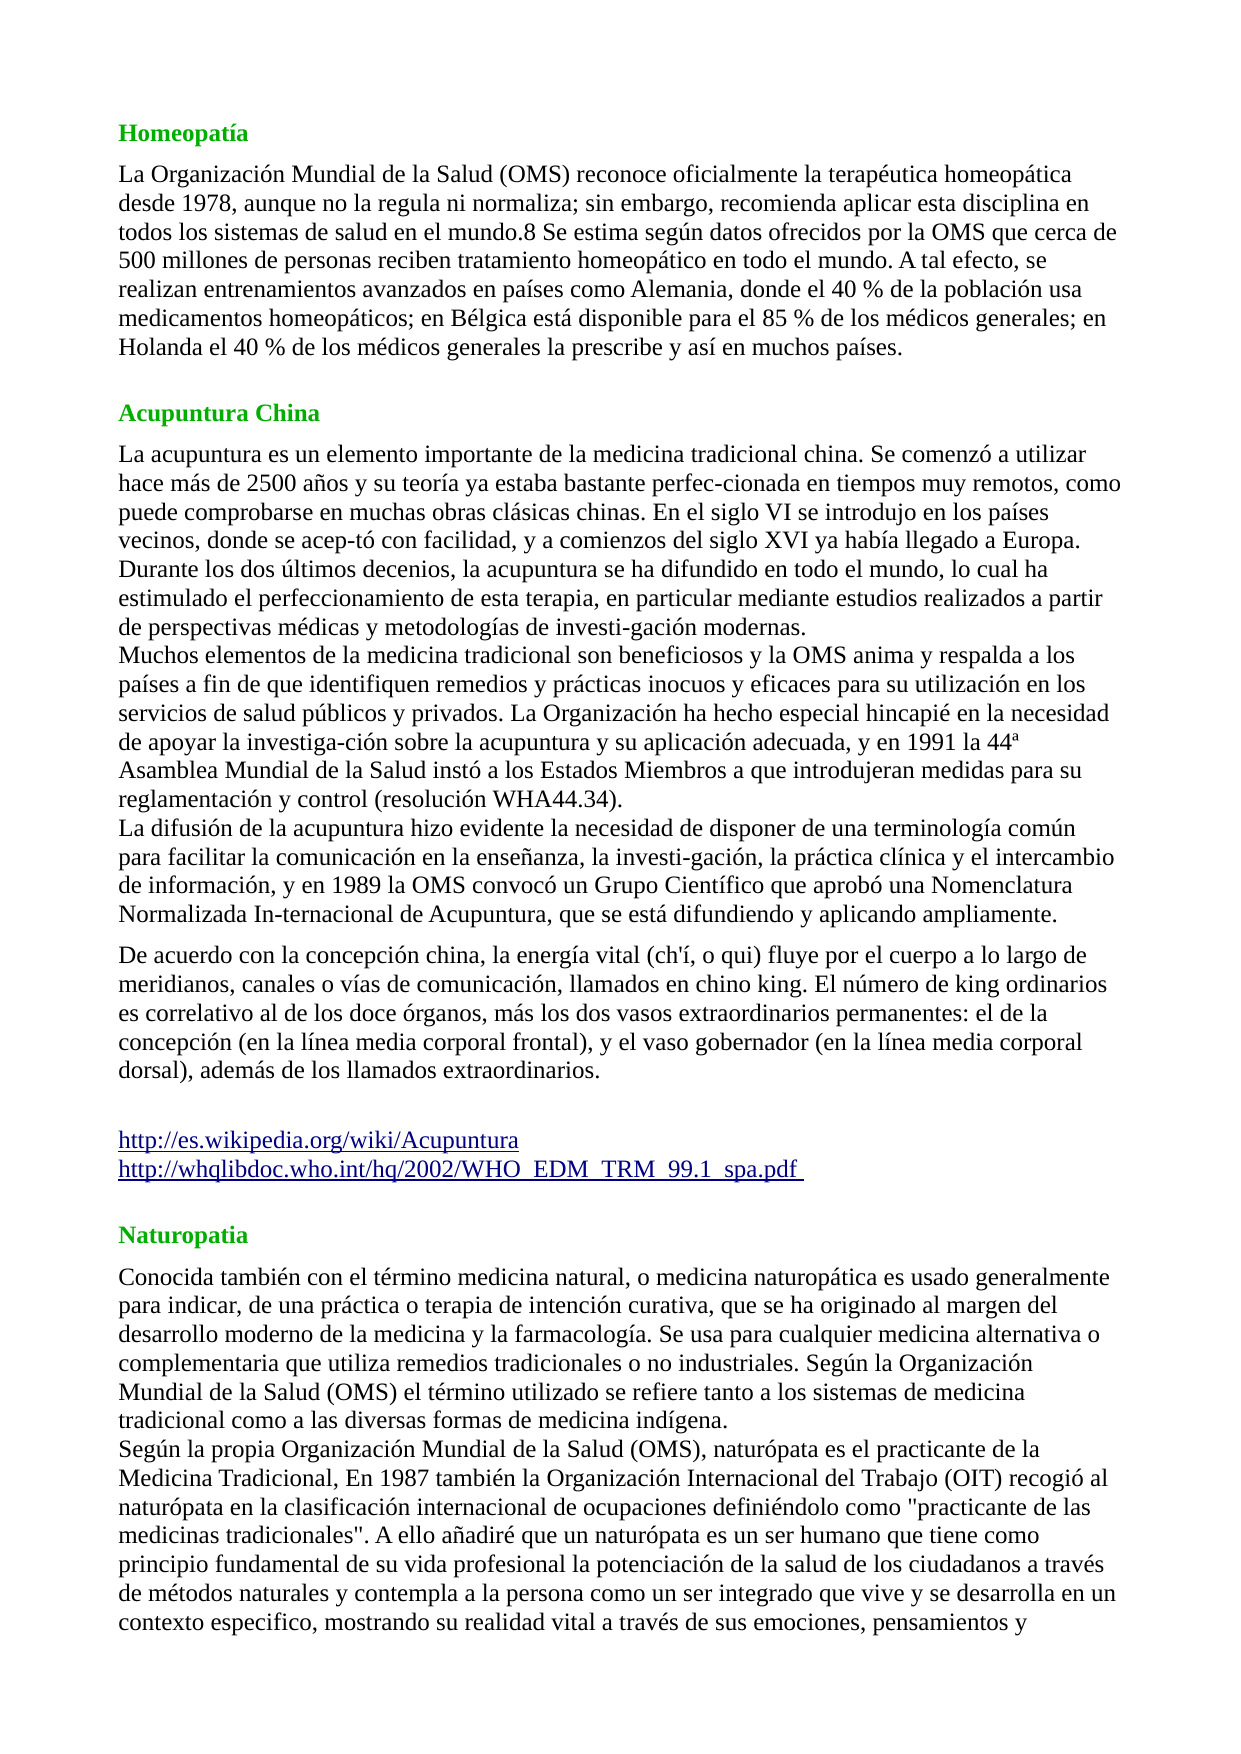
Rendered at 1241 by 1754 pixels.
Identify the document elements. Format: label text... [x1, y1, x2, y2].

text http://es.wikipedia.org/wiki/Acupuntura http://whqlibdoc.who.int/hq/2002/WHO_EDM_TRM_99.1_spa.pdf [118, 1097, 1122, 1183]
subtitle Acupuntura China [118, 398, 1192, 427]
text Conocida también con el término medicina natural, o medicina naturopática es usado generalmente para indicar, de una práctica o terapia de intención curativa, que se ha originado al margen del desarrollo moderno de la medicina y la farmacología. Se usa para cualquier medicina alternativa o complementaria que utiliza remedios tradicionales o no industriales. Según la Organización Mundial de la Salud (OMS) el término utilizado se refiere tanto a los sistemas de medicina tradicional como a las diversas formas de medicina indígena. Según la propia Organización Mundial de la Salud (OMS), naturópata es el practicante de la Medicina Tradicional, En 1987 también la Organización Internacional del Trabajo (OIT) recogió al naturópata en la clasificación internacional de ocupaciones definiéndolo como "practicante de las medicinas tradicionales". A ello añadiré que un naturópata es un ser humano que tiene como principio fundamental de su vida profesional la potenciación de la salud de los ciudadanos a través de métodos naturales y contempla a la persona como un ser integrado que vive y se desarrolla en un contexto especifico, mostrando su realidad vital a través de sus emociones, pensamientos y [118, 1262, 1122, 1636]
subtitle Naturopatia [118, 1221, 1192, 1249]
text La acupuntura es un elemento importante de la medicina tradicional china. Se comenzó a utilizar hace más de 2500 años y su teoría ya estaba bastante perfec-cionada en tiempos muy remotos, como puede comprobarse en muchas obras clásicas chinas. En el siglo VI se introdujo en los países vecinos, donde se acep-tó con facilidad, y a comienzos del siglo XVI ya había llegado a Europa. Durante los dos últimos decenios, la acupuntura se ha difundido en todo el mundo, lo cual ha estimulado el perfeccionamiento de esta terapia, en particular mediante estudios realizados a partir de perspectivas médicas y metodologías de investi-gación modernas. Muchos elementos de la medicina tradicional son beneficiosos y la OMS anima y respalda a los países a fin de que identifiquen remedios y prácticas inocuos y eficaces para su utilización en los servicios de salud públicos y privados. La Organización ha hecho especial hincapié en la necesidad de apoyar la investiga-ción sobre la acupuntura y su aplicación adecuada, y en 1991 la 44ª Asamblea Mundial de la Salud instó a los Estados Miembros a que introdujeran medidas para su reglamentación y control (resolución WHA44.34). La difusión de la acupuntura hizo evidente la necesidad de disponer de una terminología común para facilitar la comunicación en la enseñanza, la investi-gación, la práctica clínica y el intercambio de información, y en 1989 la OMS convocó un Grupo Científico que aprobó una Nomenclatura Normalizada In-ternacional de Acupuntura, que se está difundiendo y aplicando ampliamente. [118, 439, 1122, 928]
subtitle Homeopatía [118, 118, 1192, 147]
text De acuerdo con la concepción china, la energía vital (ch'í, o qui) fluye por el cuerpo a lo largo de meridianos, canales o vías de comunicación, llamados en chino king. El número de king ordinarios es correlativo al de los doce órganos, más los dos vasos extraordinarios permanentes: el de la concepción (en la línea media corporal frontal), y el vaso gobernador (en la línea media corporal dorsal), además de los llamados extraordinarios. [118, 941, 1122, 1084]
text La Organización Mundial de la Salud (OMS) reconoce oficialmente la terapéutica homeopática desde 1978, aunque no la regula ni normaliza; sin embargo, recomienda aplicar esta disciplina en todos los sistemas de salud en el mundo.8 Se estima según datos ofrecidos por la OMS que cerca de 500 millones de personas reciben tratamiento homeopático en todo el mundo. A tal efecto, se realizan entrenamientos avanzados en países como Alemania, donde el 40 % de la población usa medicamentos homeopáticos; en Bélgica está disponible para el 85 % de los médicos generales; en Holanda el 40 % de los médicos generales la prescribe y así en muchos países. [118, 159, 1122, 361]
